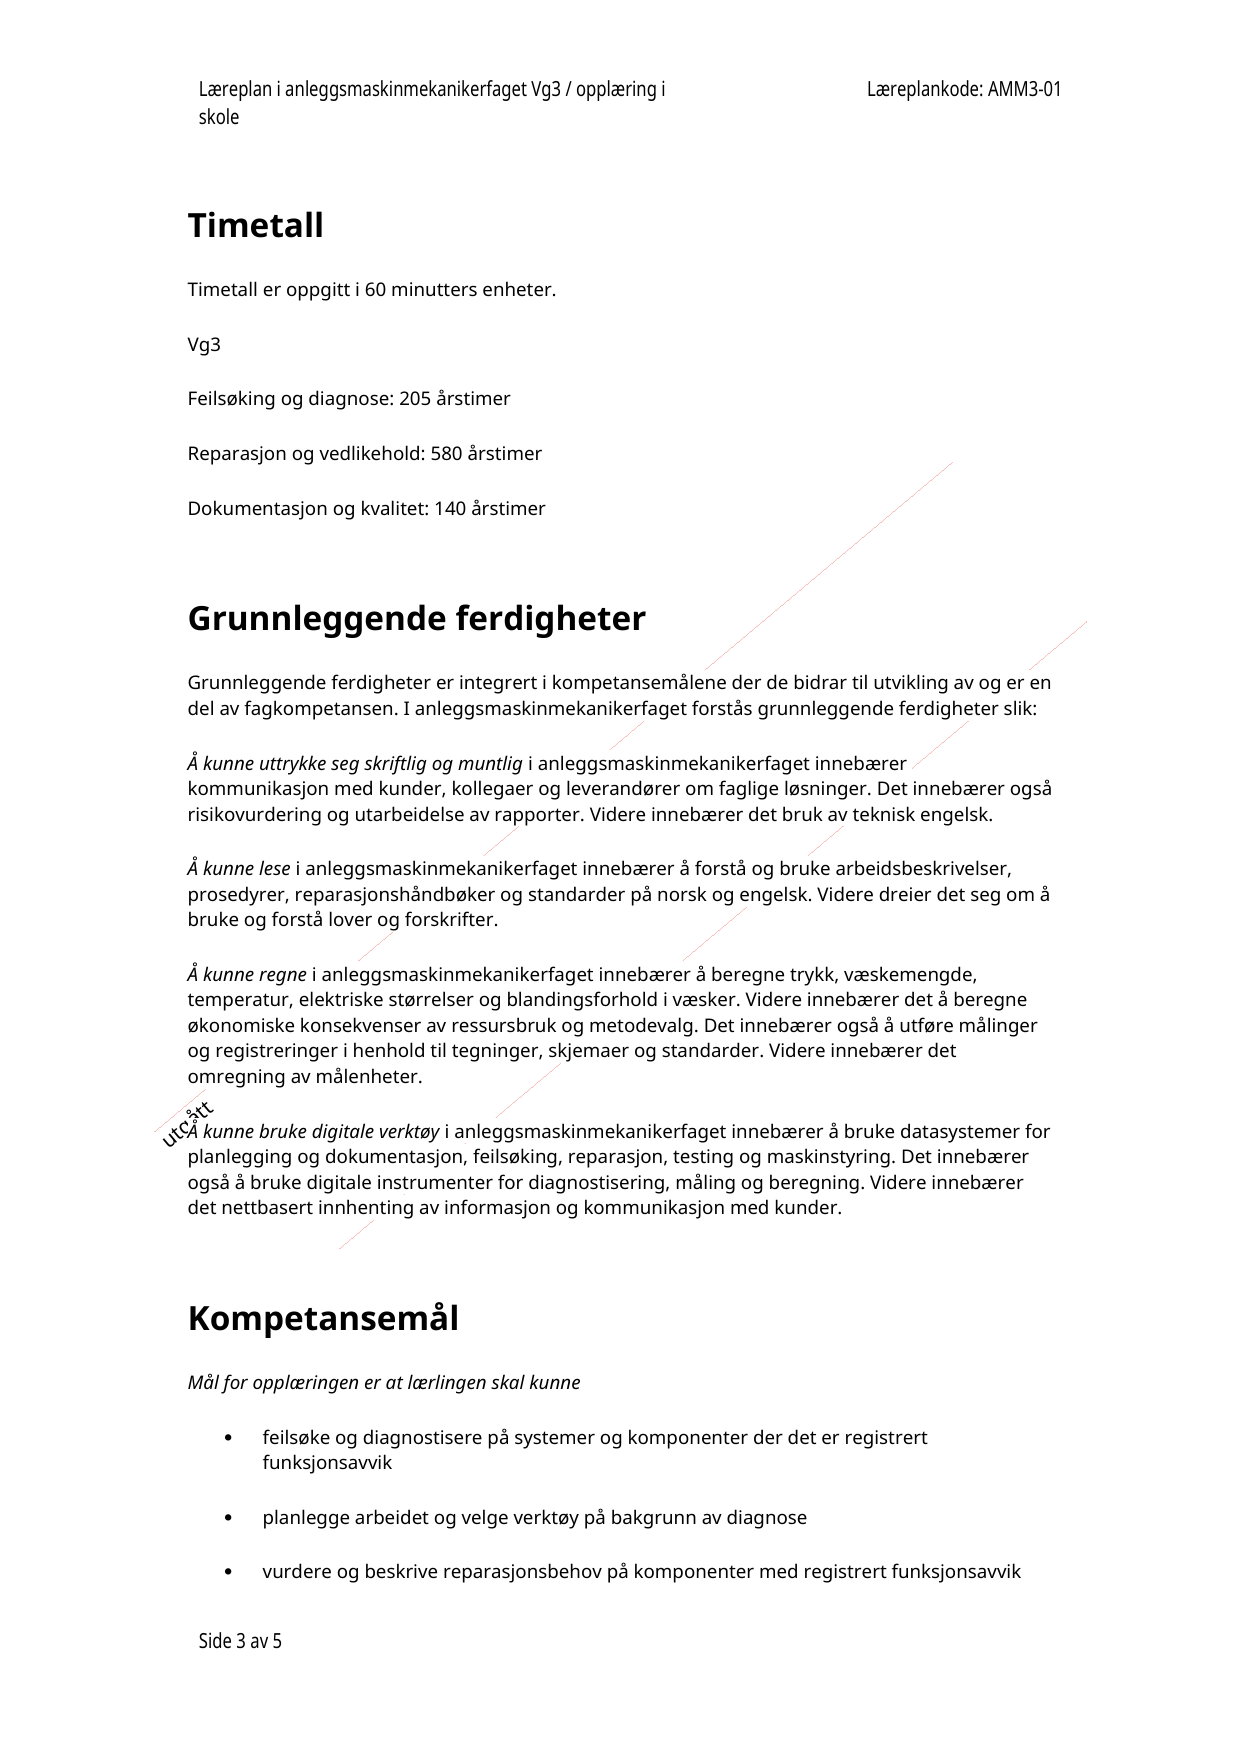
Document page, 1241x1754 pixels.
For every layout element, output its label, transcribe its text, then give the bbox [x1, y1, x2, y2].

list feilsøke og diagnostisere på systemer og komponenter der det er registrert funksjonsavvik [225, 1424, 1053, 1475]
text Å kunne regne i anleggsmaskinmekanikerfaget innebærer å beregne trykk, væskemengde, temperatur, elektriske størrelser og blandingsforhold i væsker. Videre innebærer det å beregne økonomiske konsekvenser av ressursbruk og metodevalg. Det innebærer også å utføre målinger og registreringer i henhold til tegninger, skjemaer og standarder. Videre innebærer det omregning av målenheter. [531, 961, 1053, 1089]
subtitle [742, 549, 1053, 640]
text Å kunne lese i anleggsmaskinmekanikerfaget innebærer å forstå og bruke arbeidsbeskrivelser, prosedyrer, reparasjonshåndbøker og standarder på norsk og engelsk. Videre dreier det seg om å bruke og forstå lover og forskrifter. [503, 907, 745, 932]
text Dokumentasjon og kvalitet: 140 årstimer [546, 495, 912, 520]
subtitle Grunnleggende ferdigheter [187, 549, 847, 640]
text Å kunne lese i anleggsmaskinmekanikerfaget innebærer å forstå og bruke arbeidsbeskrivelser, prosedyrer, reparasjonshåndbøker og standarder på norsk og engelsk. Videre dreier det seg om å bruke og forstå lover og forskrifter. [718, 856, 1053, 932]
text Mål for opplæringen er at lærlingen skal kunne [588, 1369, 1053, 1395]
list planlegge arbeidet og velge verktøy på bakgrunn av diagnose [812, 1504, 1053, 1530]
subtitle Kompetansemål [468, 1249, 1053, 1340]
subtitle Timetall [333, 156, 1053, 247]
text Timetall er oppgitt i 60 minutters enheter. [562, 276, 1053, 302]
text Å kunne bruke digitale verktøy i anleggsmaskinmekanikerfaget innebærer å bruke datasystemer for planlegging og dokumentasjon, feilsøking, reparasjon, testing og maskinstyring. Det innebærer også å bruke digitale instrumenter for diagnostisering, måling og beregning. Videre innebærer det nettbasert innhenting av informasjon og kommunikasjon med kunder. [405, 1118, 1053, 1220]
text Dokumentasjon og kvalitet: 140 årstimer [885, 495, 1053, 520]
text Feilsøking og diagnose: 205 årstimer [516, 386, 1053, 411]
text Reparasjon og vedlikehold: 580 årstimer [547, 440, 1053, 466]
text Vg3 [226, 331, 1053, 356]
